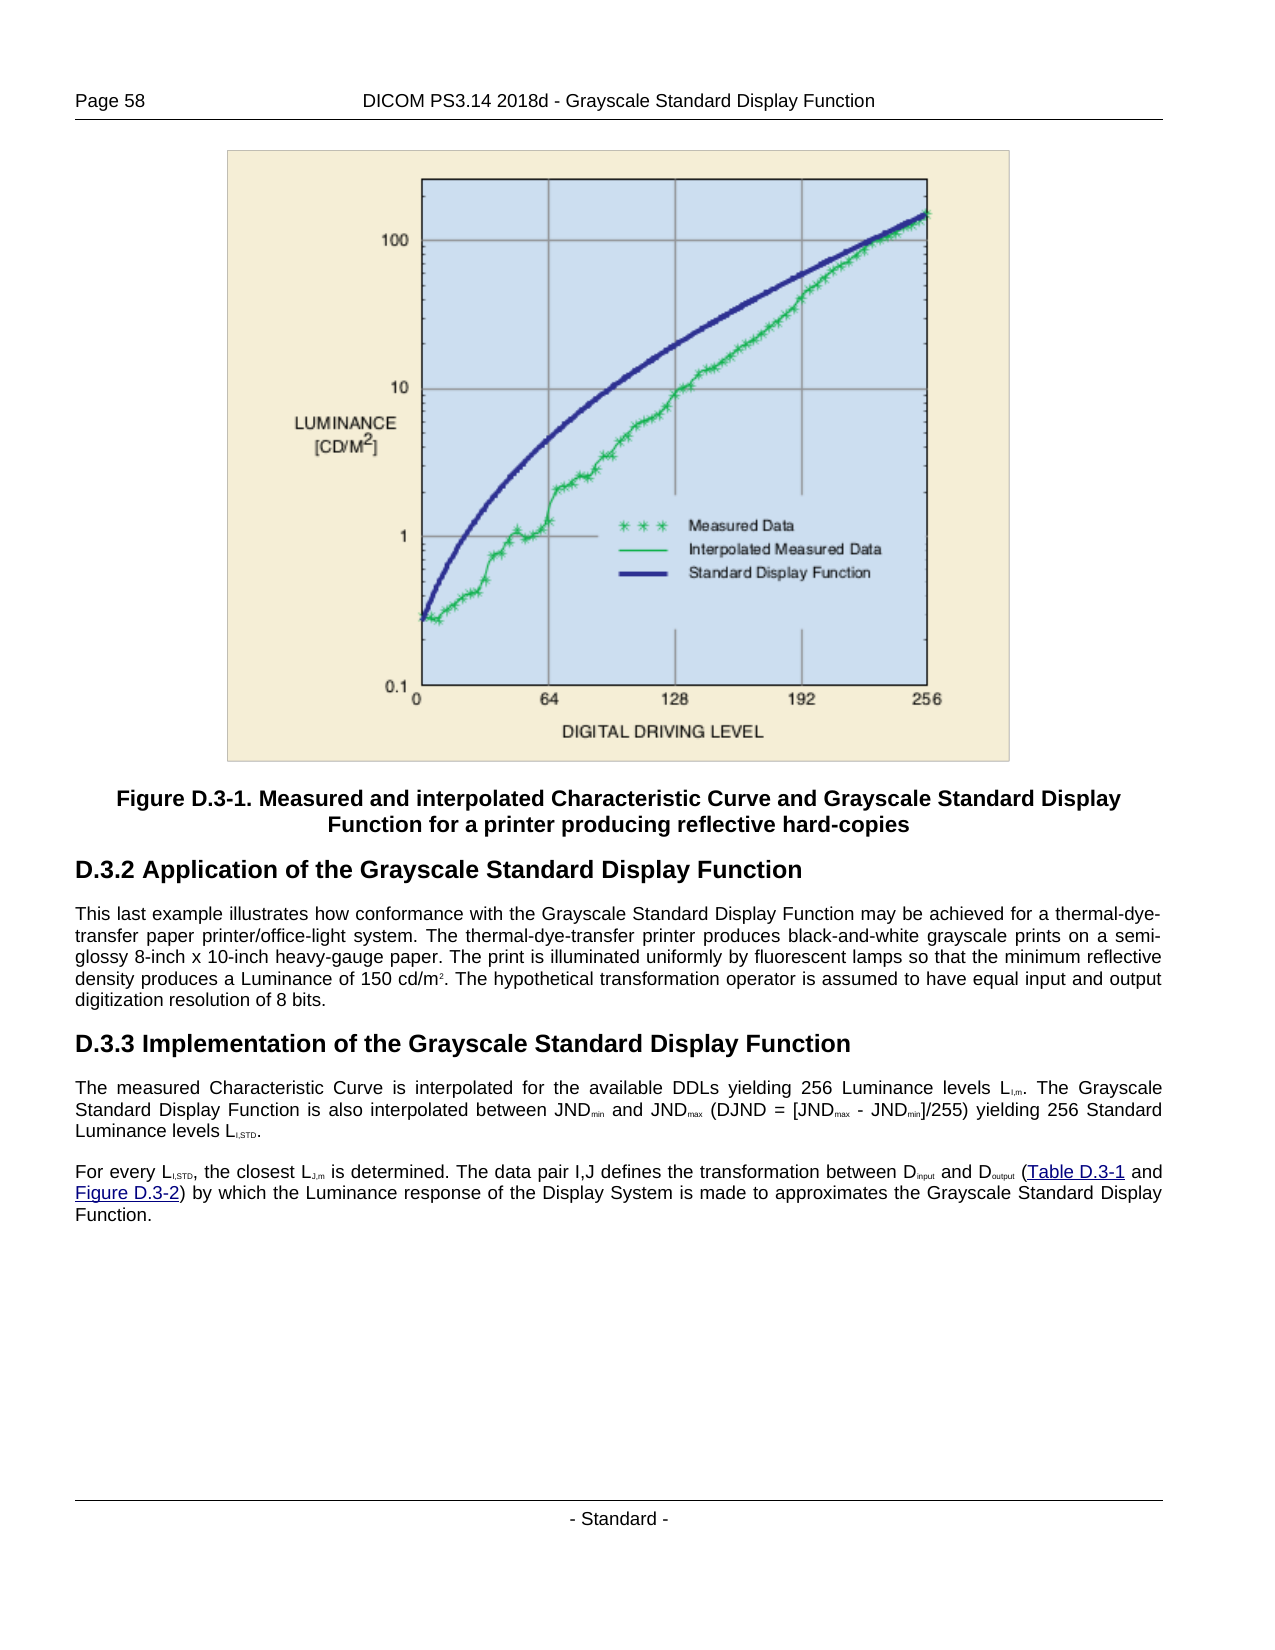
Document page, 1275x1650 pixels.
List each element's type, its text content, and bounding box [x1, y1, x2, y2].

picture [226, 150, 1011, 763]
text D.3.2 Application of the Grayscale Standard Display Function [75, 855, 1162, 884]
text D.3.3 Implementation of the Grayscale Standard Display Function [75, 1029, 1162, 1058]
text Figure D.3-1. Measured and interpolated Characteristic Curve and Grayscale Standard Display Function for a printer producing reflective hard-copies [75, 785, 1162, 837]
text The measured Characteristic Curve is interpolated for the available DDLs yielding 256 Luminance levels LI,m. The Grayscale Standard Display Function is also interpolated between JNDmin and JNDmax (DJND = [JNDmax - JNDmin]/255) yielding 256 Standard Luminance levels LI,STD. [75, 1077, 1162, 1142]
text For every LI,STD, the closest LJ,m is determined. The data pair I,J defines the transformation between Dinput and Doutput (Table D.3-1 and Figure D.3-2) by which the Luminance response of the Display System is made to approximates the Grayscale Standard Display Function. [75, 1160, 1162, 1225]
text This last example illustrates how conformance with the Grayscale Standard Display Function may be achieved for a thermal-dye-transfer paper printer/office-light system. The thermal-dye-transfer printer produces black-and-white grayscale prints on a semi-glossy 8-inch x 10-inch heavy-gauge paper. The print is illuminated uniformly by fluorescent lamps so that the minimum reflective density produces a Luminance of 150 cd/m2. The hypothetical transformation operator is assumed to have equal input and output digitization resolution of 8 bits. [75, 903, 1162, 1011]
